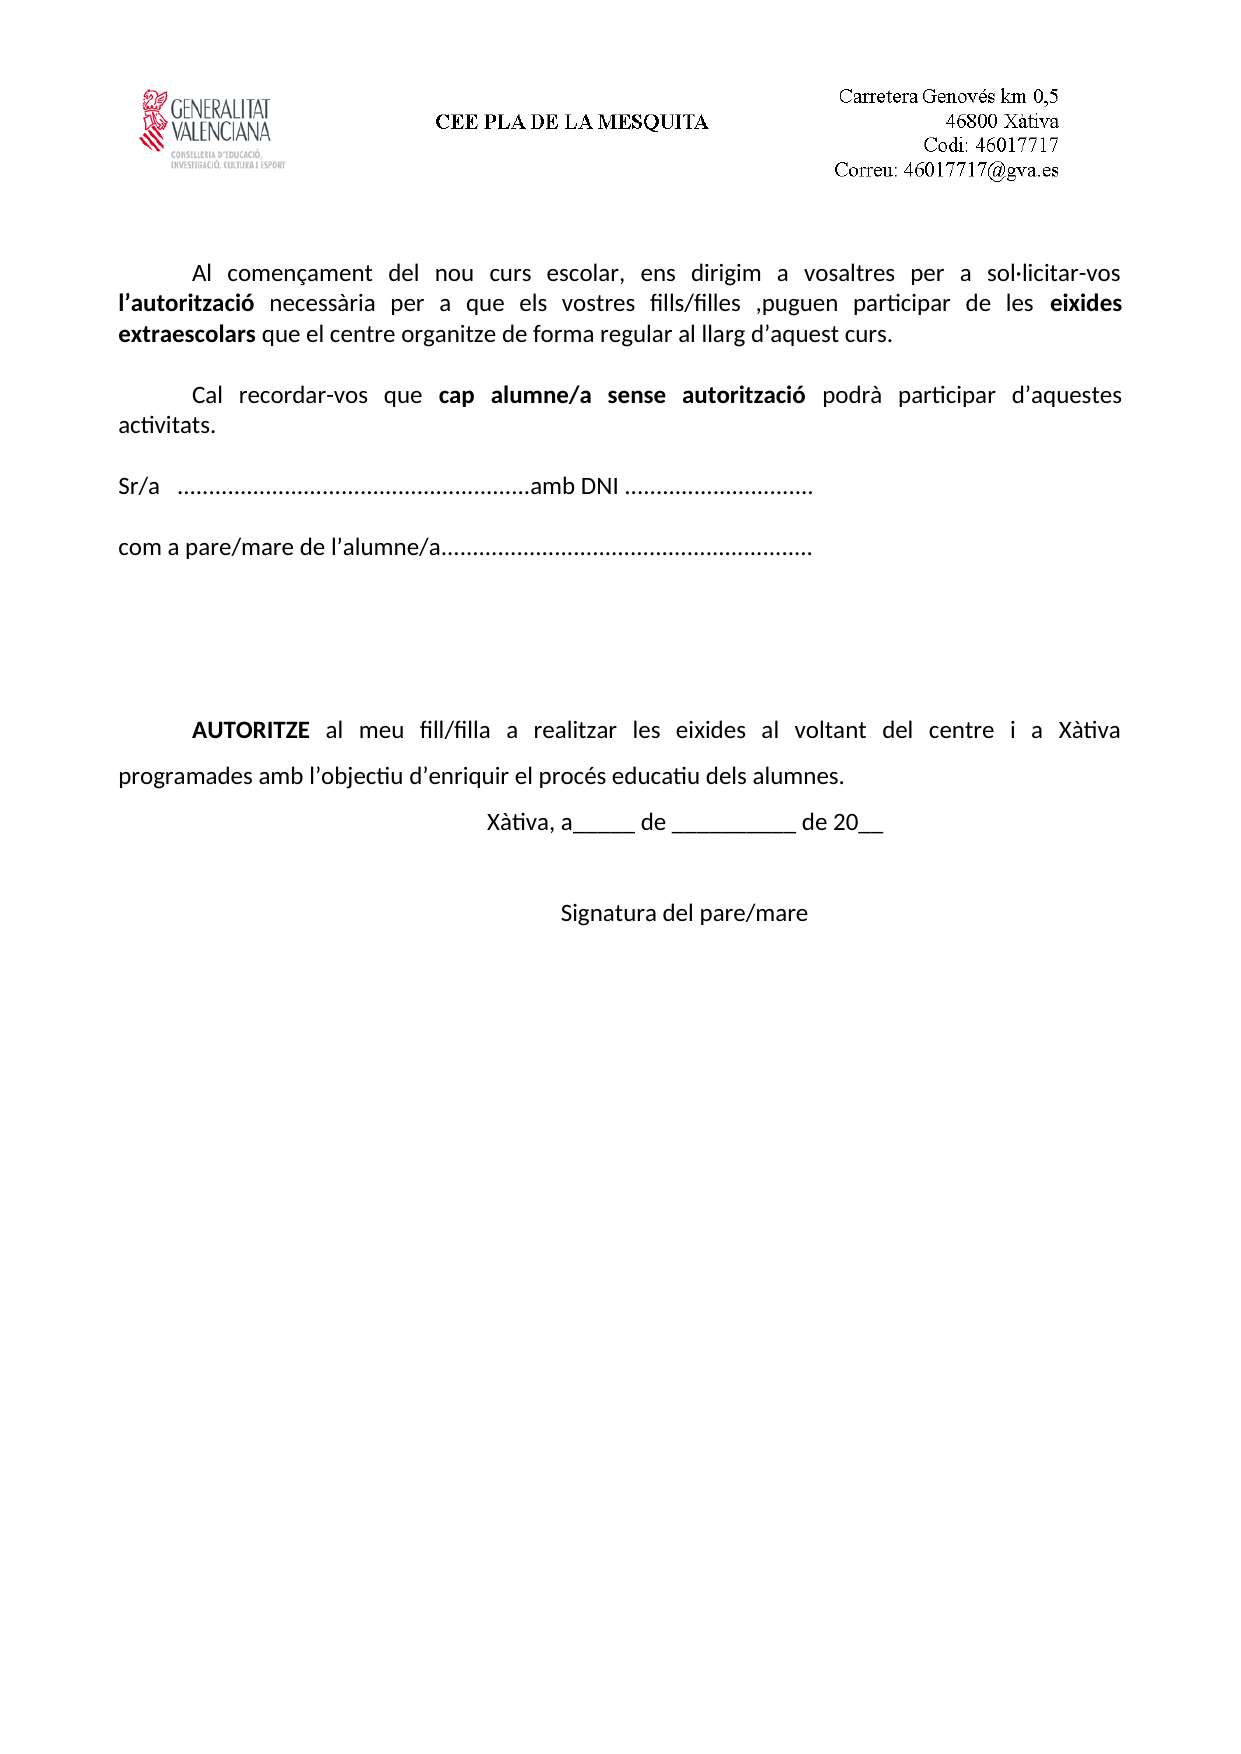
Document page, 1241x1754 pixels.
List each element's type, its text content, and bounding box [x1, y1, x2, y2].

text Al començament del nou curs escolar, ens dirigim a vosaltres per a sol·licitar-vos l’autorització necessària per a que els vostres fills/filles ,puguen participar de les eixides extraescolars que el centre organitze de forma regular al llarg d’aquest curs. [118, 257, 1122, 348]
text Cal recordar-vos que cap alumne/a sense autorització podrà participar d’aquestes activitats. [118, 379, 1122, 440]
text AUTORITZE al meu fill/filla a realitzar les eixides al voltant del centre i a Xàtiva programades amb l’objectiu d’enriquir el procés educatiu dels alumnes. [118, 714, 1122, 791]
text Sr/a ........................................................amb DNI .............................. [118, 470, 1122, 501]
text com a pare/mare de l’alumne/a........................................................... [118, 531, 1122, 562]
picture [94, 69, 1099, 200]
text Signatura del pare/mare [118, 897, 1122, 928]
text Xàtiva, a_____ de __________ de 20__ [118, 806, 1122, 836]
